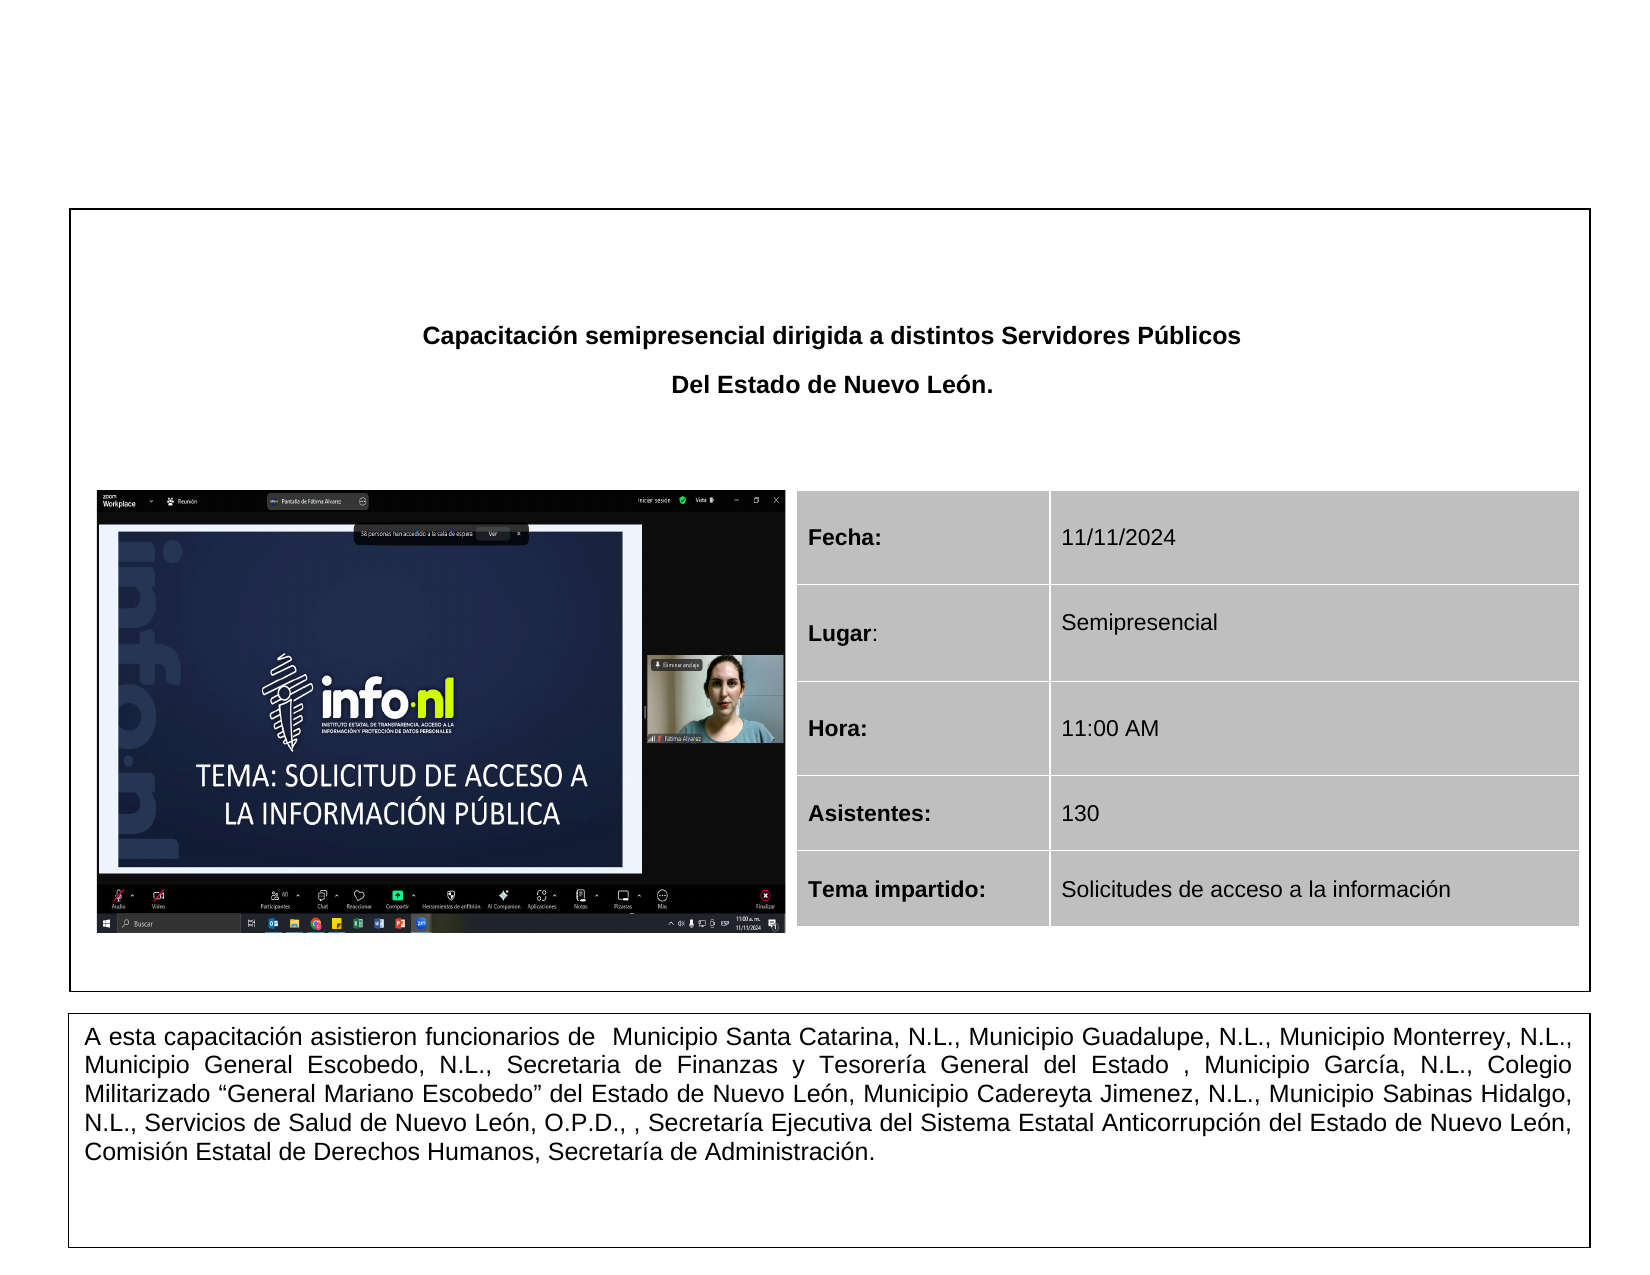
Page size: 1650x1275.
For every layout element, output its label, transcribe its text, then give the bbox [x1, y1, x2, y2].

text A esta capacitación asistieron funcionarios de Municipio Santa Catarina, N.L., Municipio Guadalupe, N.L., Municipio Monterrey, N.L., Municipio General Escobedo, N.L., Secretaria de Finanzas y Tesorería General del Estado , Municipio García, N.L., Colegio Militarizado “General Mariano Escobedo” del Estado de Nuevo León, Municipio Cadereyta Jimenez, N.L., Municipio Sabinas Hidalgo, N.L., Servicios de Salud de Nuevo León, O.P.D., , Secretaría Ejecutiva del Sistema Estatal Anticorrupción del Estado de Nuevo León, Comisión Estatal de Derechos Humanos, Secretaría de Administración. [84, 1022, 1574, 1165]
table_cell Asistentes: [797, 776, 1049, 850]
table_cell 130 [1051, 776, 1579, 850]
table_cell 11:00 AM [1051, 682, 1579, 775]
table_cell Tema impartido: [797, 851, 1049, 926]
table_cell Solicitudes de acceso a la información [1051, 851, 1579, 926]
table_cell Hora: [797, 682, 1049, 775]
table_cell Lugar: [797, 585, 1049, 681]
table_cell Fecha: [797, 491, 1049, 584]
table_cell [86, 448, 1579, 489]
table_cell [86, 490, 796, 991]
table_cell Capacitación semipresencial dirigida a distintos Servidores Públicos Del Estado de Nuevo León. [86, 293, 1579, 448]
table_cell 11/11/2024 [1051, 491, 1579, 584]
table_cell [797, 926, 1579, 991]
table_cell Semipresencial [1051, 585, 1579, 681]
table_header [86, 217, 1579, 293]
